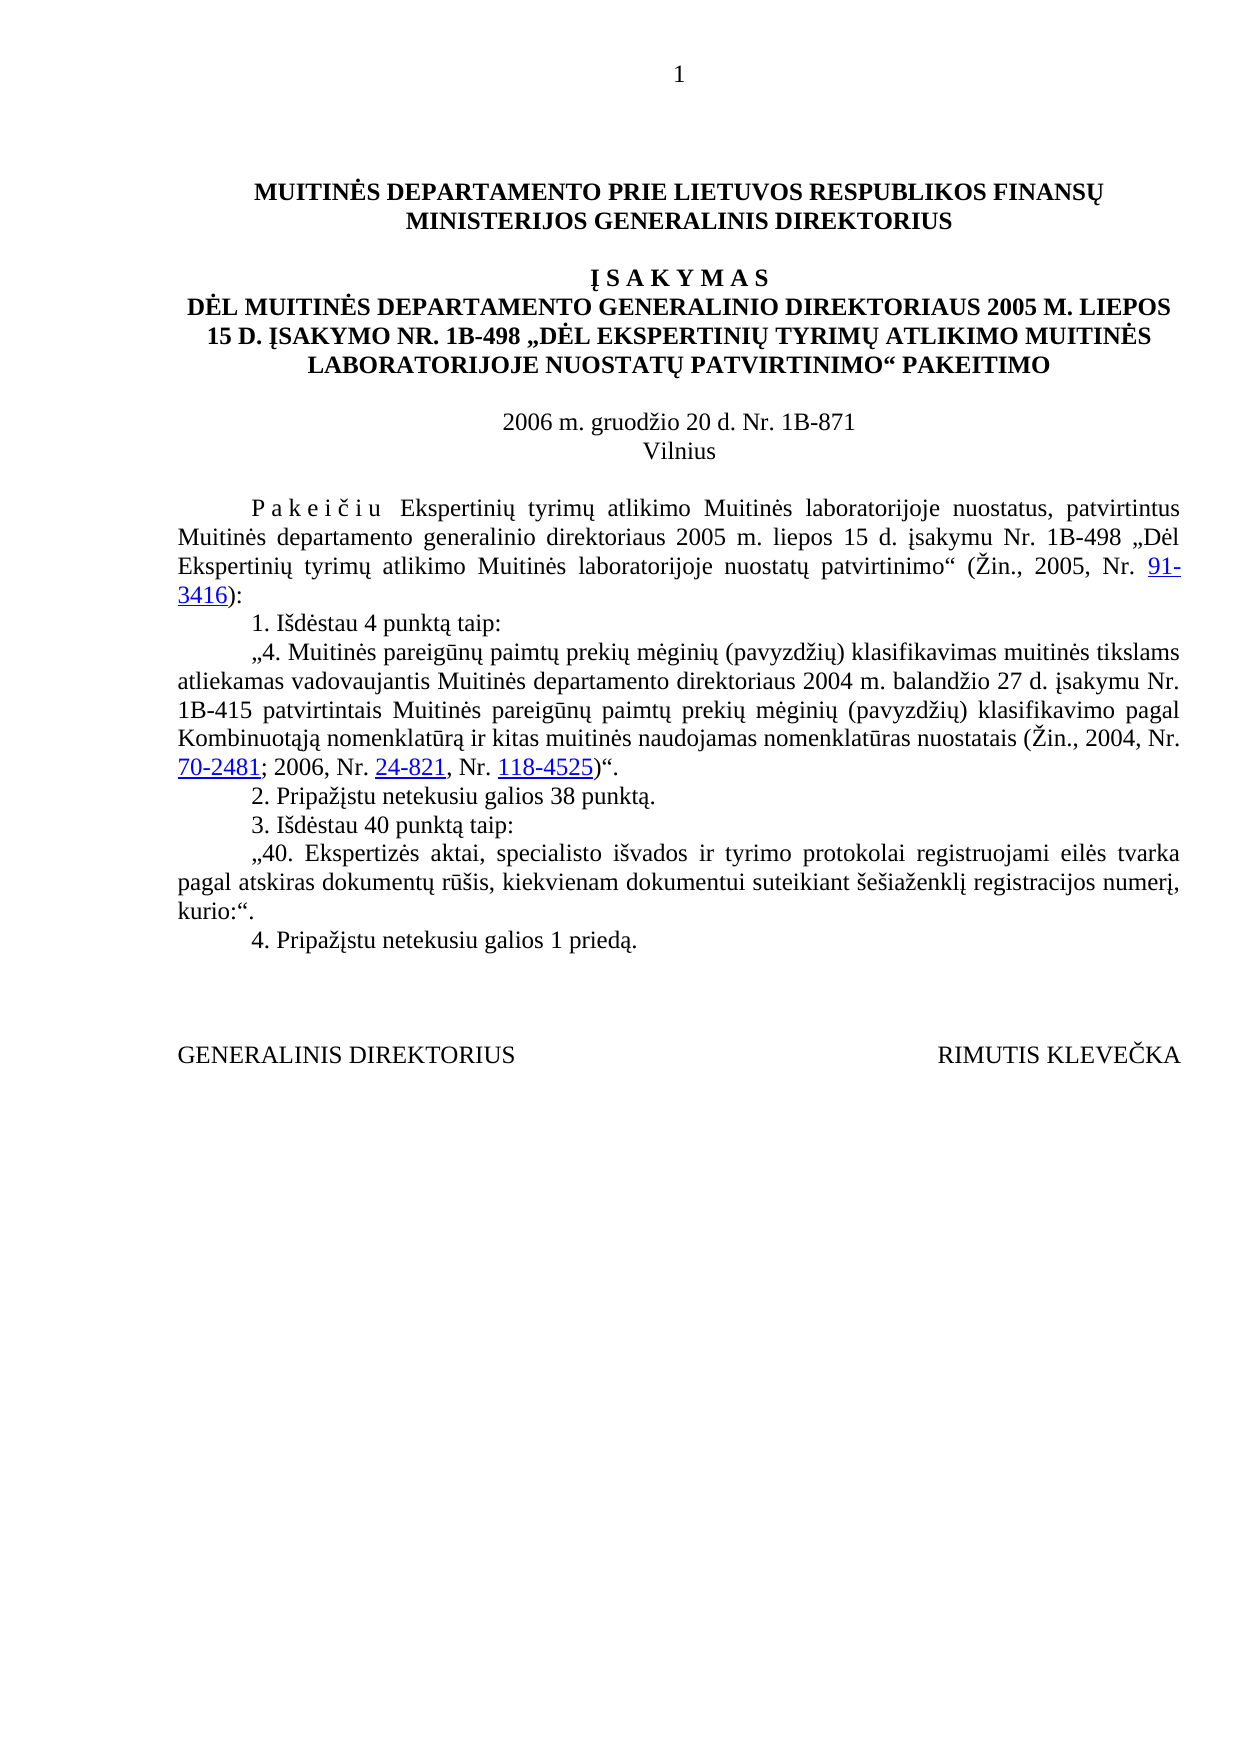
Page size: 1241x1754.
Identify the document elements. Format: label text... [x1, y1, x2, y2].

text Pakeičiu Ekspertinių tyrimų atlikimo Muitinės laboratorijoje nuostatus, patvirtintus Muitinės departamento generalinio direktoriaus 2005 m. liepos 15 d. įsakymu Nr. 1B-498 „Dėl Ekspertinių tyrimų atlikimo Muitinės laboratorijoje nuostatų patvirtinimo“ (Žin., 2005, Nr. 91-3416): [177, 493, 1181, 608]
text 4. Pripažįstu netekusiu galios 1 priedą. [177, 925, 1181, 953]
text 3. Išdėstau 40 punktą taip: [177, 810, 1181, 838]
text „40. Ekspertizės aktai, specialisto išvados ir tyrimo protokolai registruojami eilės tvarka pagal atskiras dokumentų rūšis, kiekvienam dokumentui suteikiant šešiaženklį registracijos numerį, kurio:“. [177, 838, 1181, 925]
text Į S A K Y M A S [177, 263, 1181, 292]
text 2. Pripažįstu netekusiu galios 38 punktą. [177, 781, 1181, 810]
text 2006 m. gruodžio 20 d. Nr. 1B-871 [177, 407, 1181, 436]
text DĖL MUITINĖS DEPARTAMENTO GENERALINIO DIREKTORIAUS 2005 M. LIEPOS 15 D. ĮSAKYMO NR. 1B-498 „DĖL EKSPERTINIŲ TYRIMŲ ATLIKIMO MUITINĖS LABORATORIJOJE NUOSTATŲ PATVIRTINIMO“ PAKEITIMO [177, 292, 1181, 378]
text 1. Išdėstau 4 punktą taip: [177, 608, 1181, 637]
text Vilnius [177, 436, 1181, 465]
text GENERALINIS DIREKTORIUS RIMUTIS KLEVEČKA [177, 1040, 1181, 1068]
text MUITINĖS DEPARTAMENTO PRIE LIETUVOS RESPUBLIKOS FINANSŲ MINISTERIJOS GENERALINIS DIREKTORIUS [177, 177, 1181, 235]
text „4. Muitinės pareigūnų paimtų prekių mėginių (pavyzdžių) klasifikavimas muitinės tikslams atliekamas vadovaujantis Muitinės departamento direktoriaus 2004 m. balandžio 27 d. įsakymu Nr. 1B-415 patvirtintais Muitinės pareigūnų paimtų prekių mėginių (pavyzdžių) klasifikavimo pagal Kombinuotąją nomenklatūrą ir kitas muitinės naudojamas nomenklatūras nuostatais (Žin., 2004, Nr. 70-2481; 2006, Nr. 24-821, Nr. 118-4525)“. [177, 637, 1181, 781]
